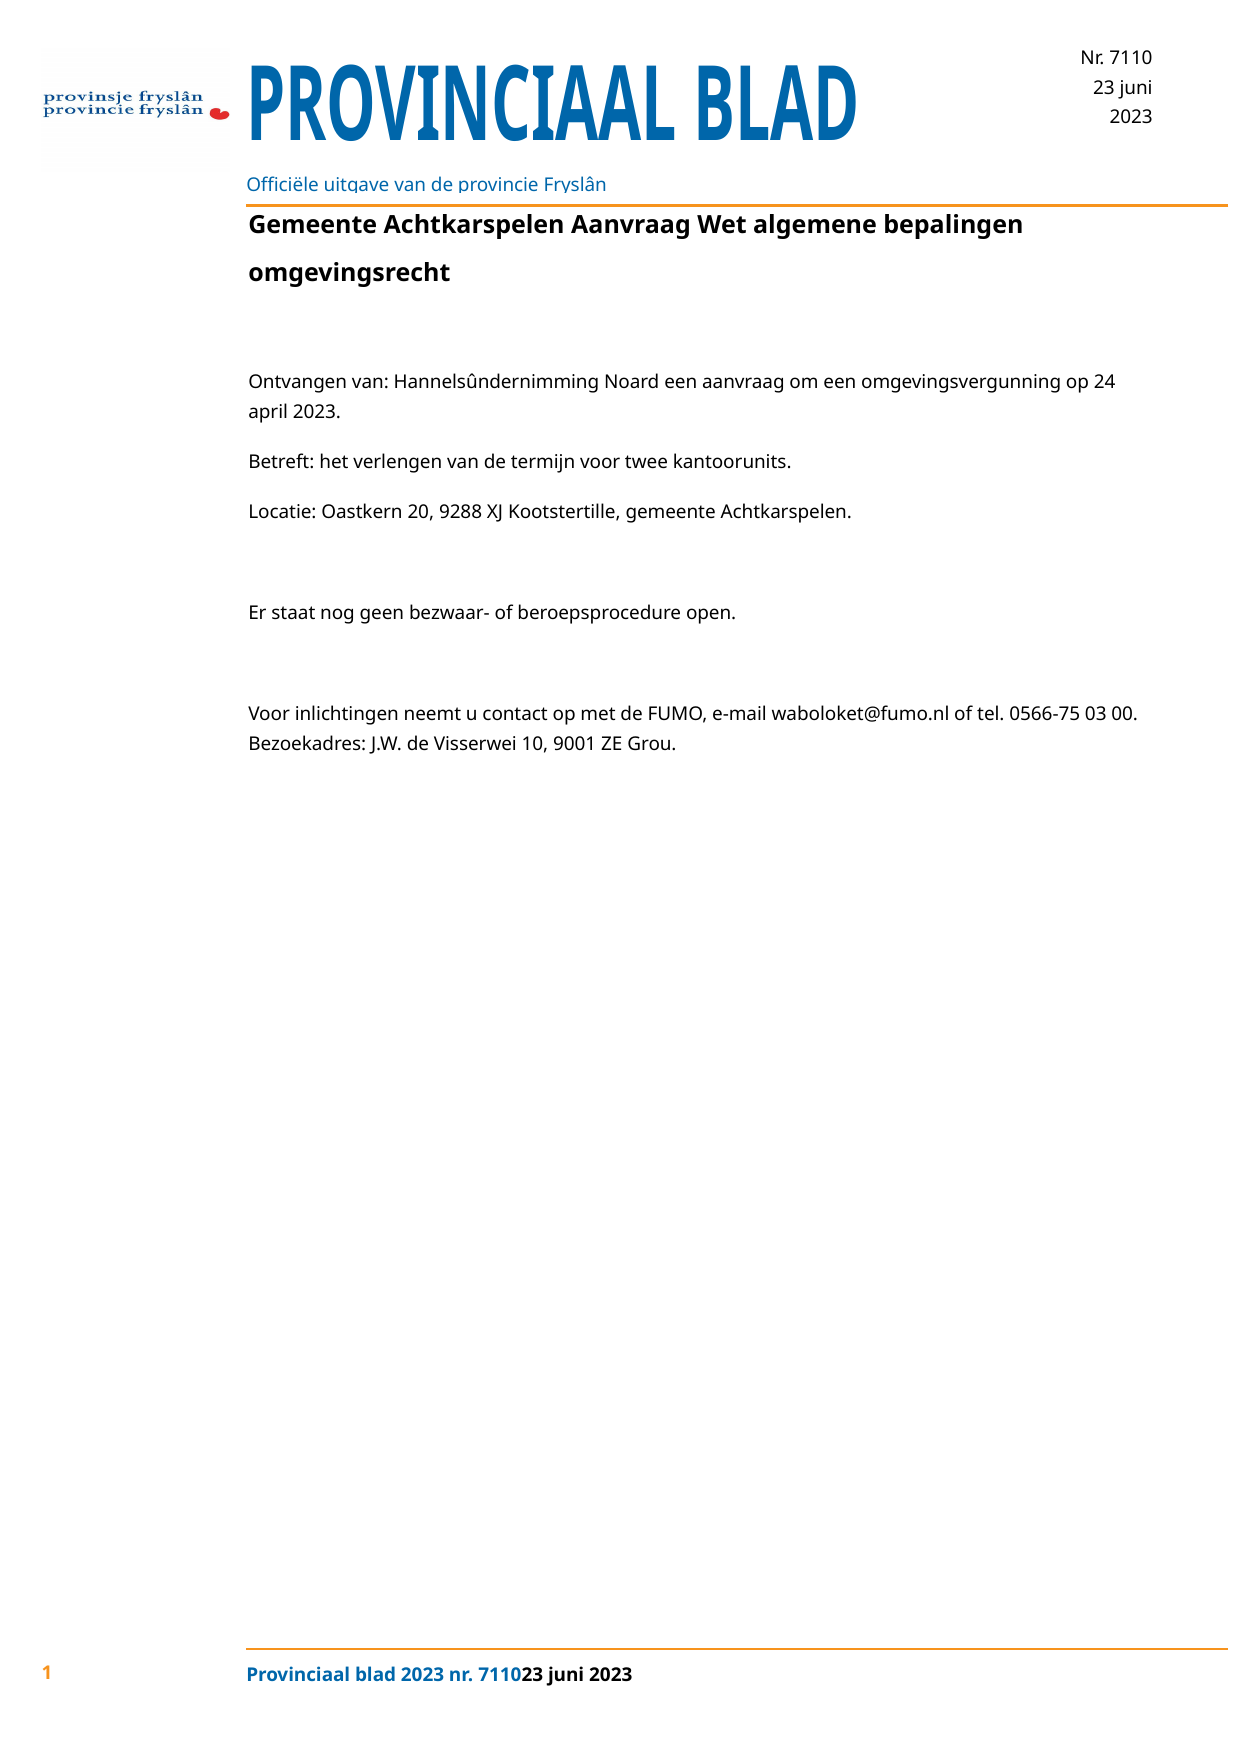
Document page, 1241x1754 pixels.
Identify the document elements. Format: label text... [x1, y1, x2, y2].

picture [41, 47, 231, 172]
text Ontvangen van: Hannelsûndernimming Noard een aanvraag om een omgevingsvergunning op 24 april 2023. [248, 368, 1152, 424]
text Locatie: Oastkern 20, 9288 XJ Kootstertille, gemeente Achtkarspelen. [248, 499, 1152, 524]
text Voor inlichtingen neemt u contact op met de FUMO, e-mail waboloket@fumo.nl of tel. 0566-75 03 00. Bezoekadres: J.W. de Visserwei 10, 9001 ZE Grou. [248, 700, 1152, 756]
text Betreft: het verlengen van de termijn voor twee kantoorunits. [248, 448, 1152, 474]
text Gemeente Achtkarspelen Aanvraag Wet algemene bepalingen omgevingsrecht [248, 207, 1152, 288]
text Er staat nog geen bezwaar- of beroepsprocedure open. [248, 599, 1152, 625]
